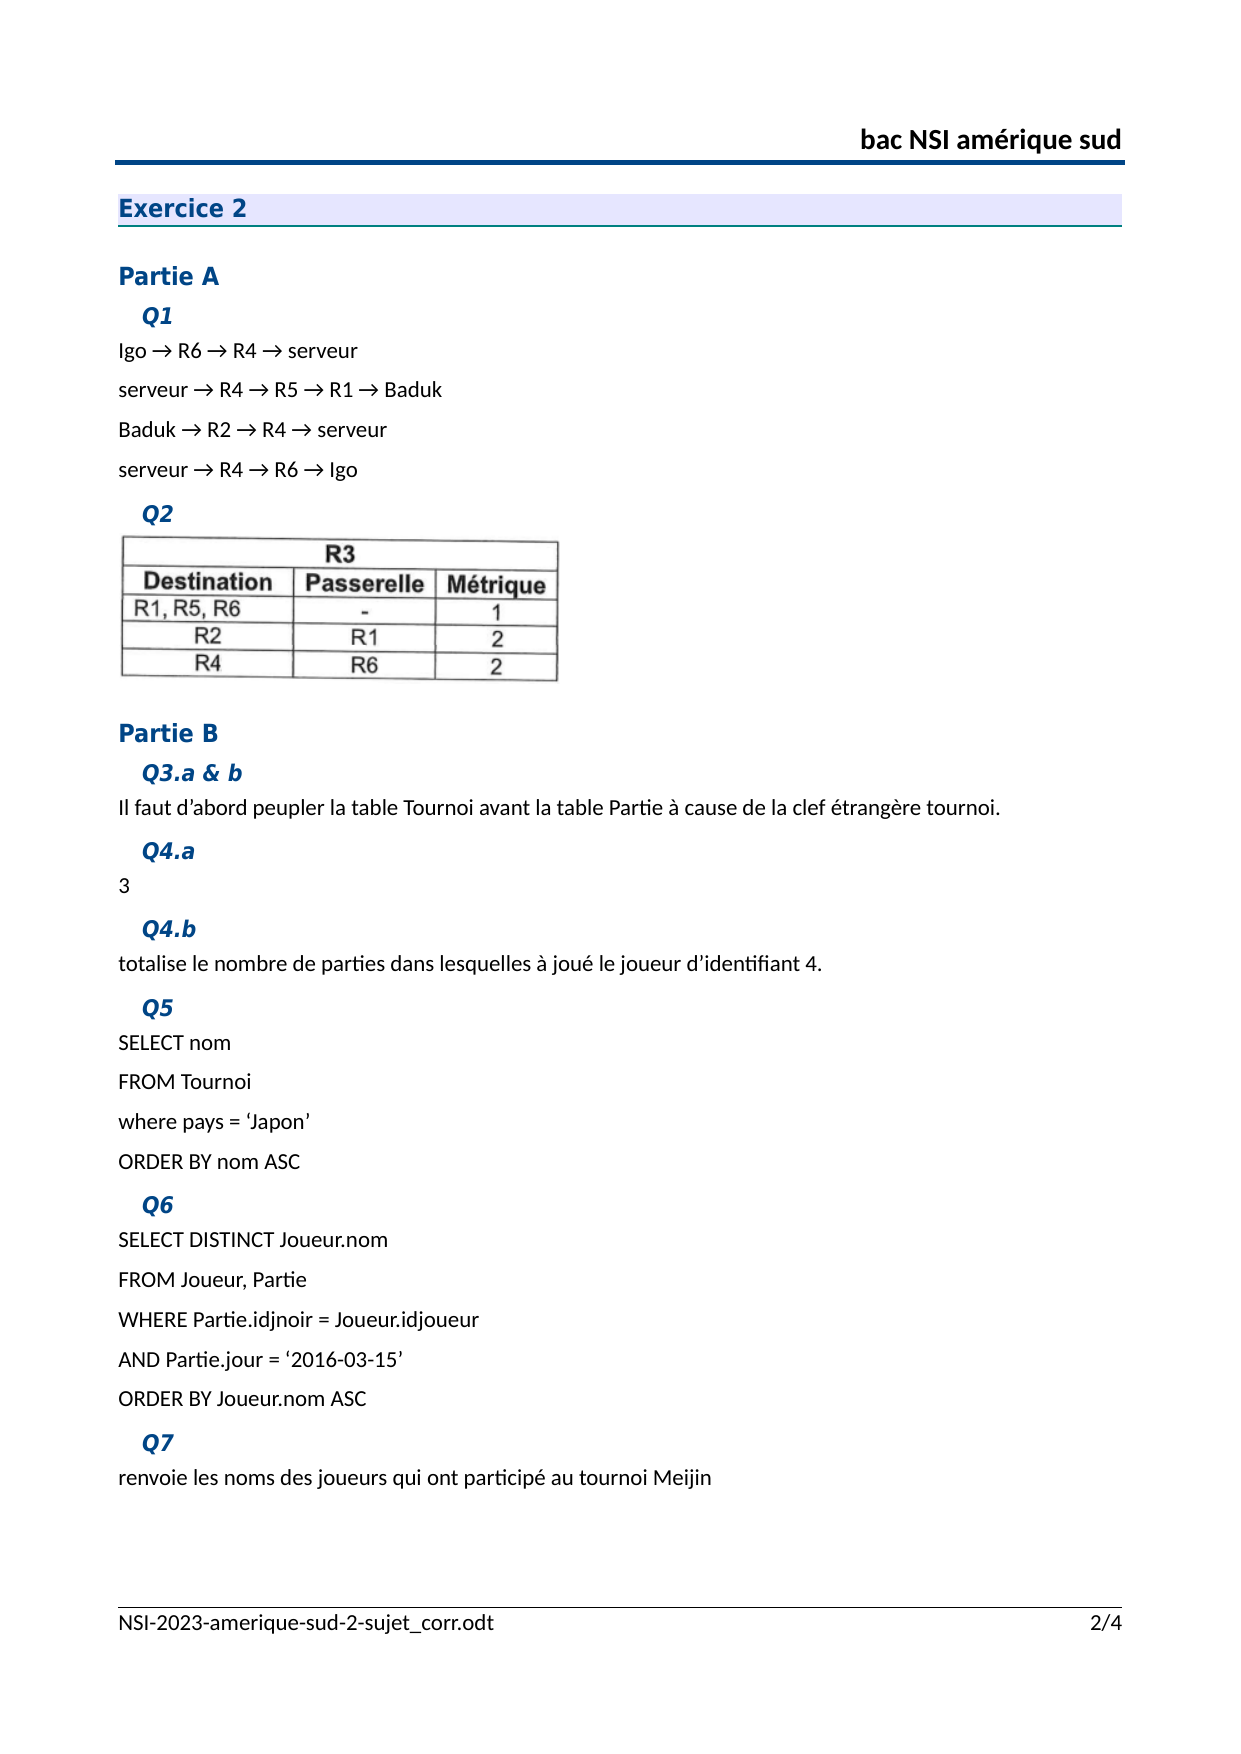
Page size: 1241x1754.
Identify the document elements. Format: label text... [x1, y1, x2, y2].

text Baduk → R2 → R4 → serveur [118, 415, 1122, 443]
subtitle Q2 [142, 501, 1122, 528]
text SELECT nom [118, 1028, 1122, 1056]
text Il faut d’abord peupler la table Tournoi avant la table Partie à cause de la clef étrangère tournoi. [118, 793, 1122, 821]
subtitle Q6 [142, 1193, 1122, 1219]
subtitle Q1 [142, 303, 1122, 330]
text serveur → R4 → R5 → R1 → Baduk [118, 376, 1122, 404]
subtitle Q4.b [142, 917, 1122, 943]
text where pays = ‘Japon’ [118, 1107, 1122, 1135]
subtitle Q3.a & b [142, 760, 1122, 787]
subtitle Q5 [142, 995, 1122, 1022]
text FROM Joueur, Partie [118, 1265, 1122, 1293]
subtitle Partie B [118, 719, 1122, 748]
text 3 [118, 871, 1122, 899]
subtitle Q4.a [142, 838, 1122, 865]
subtitle Partie A [118, 262, 1122, 291]
text totalise le nombre de parties dans lesquelles à joué le joueur d’identifiant 4. [118, 949, 1122, 977]
text ORDER BY nom ASC [118, 1147, 1122, 1175]
text ORDER BY Joueur.nom ASC [118, 1384, 1122, 1412]
text Igo → R6 → R4 → serveur [118, 336, 1122, 364]
text serveur → R4 → R6 → Igo [118, 455, 1122, 483]
text WHERE Partie.idjnoir = Joueur.idjoueur [118, 1305, 1122, 1333]
text FROM Tournoi [118, 1067, 1122, 1095]
text SELECT DISTINCT Joueur.nom [118, 1225, 1122, 1253]
picture [118, 533, 561, 684]
subtitle Exercice 2 [118, 194, 1122, 225]
subtitle Q7 [142, 1430, 1122, 1457]
text AND Partie.jour = ‘2016-03-15’ [118, 1345, 1122, 1373]
text renvoie les noms des joueurs qui ont participé au tournoi Meijin [118, 1463, 1122, 1491]
